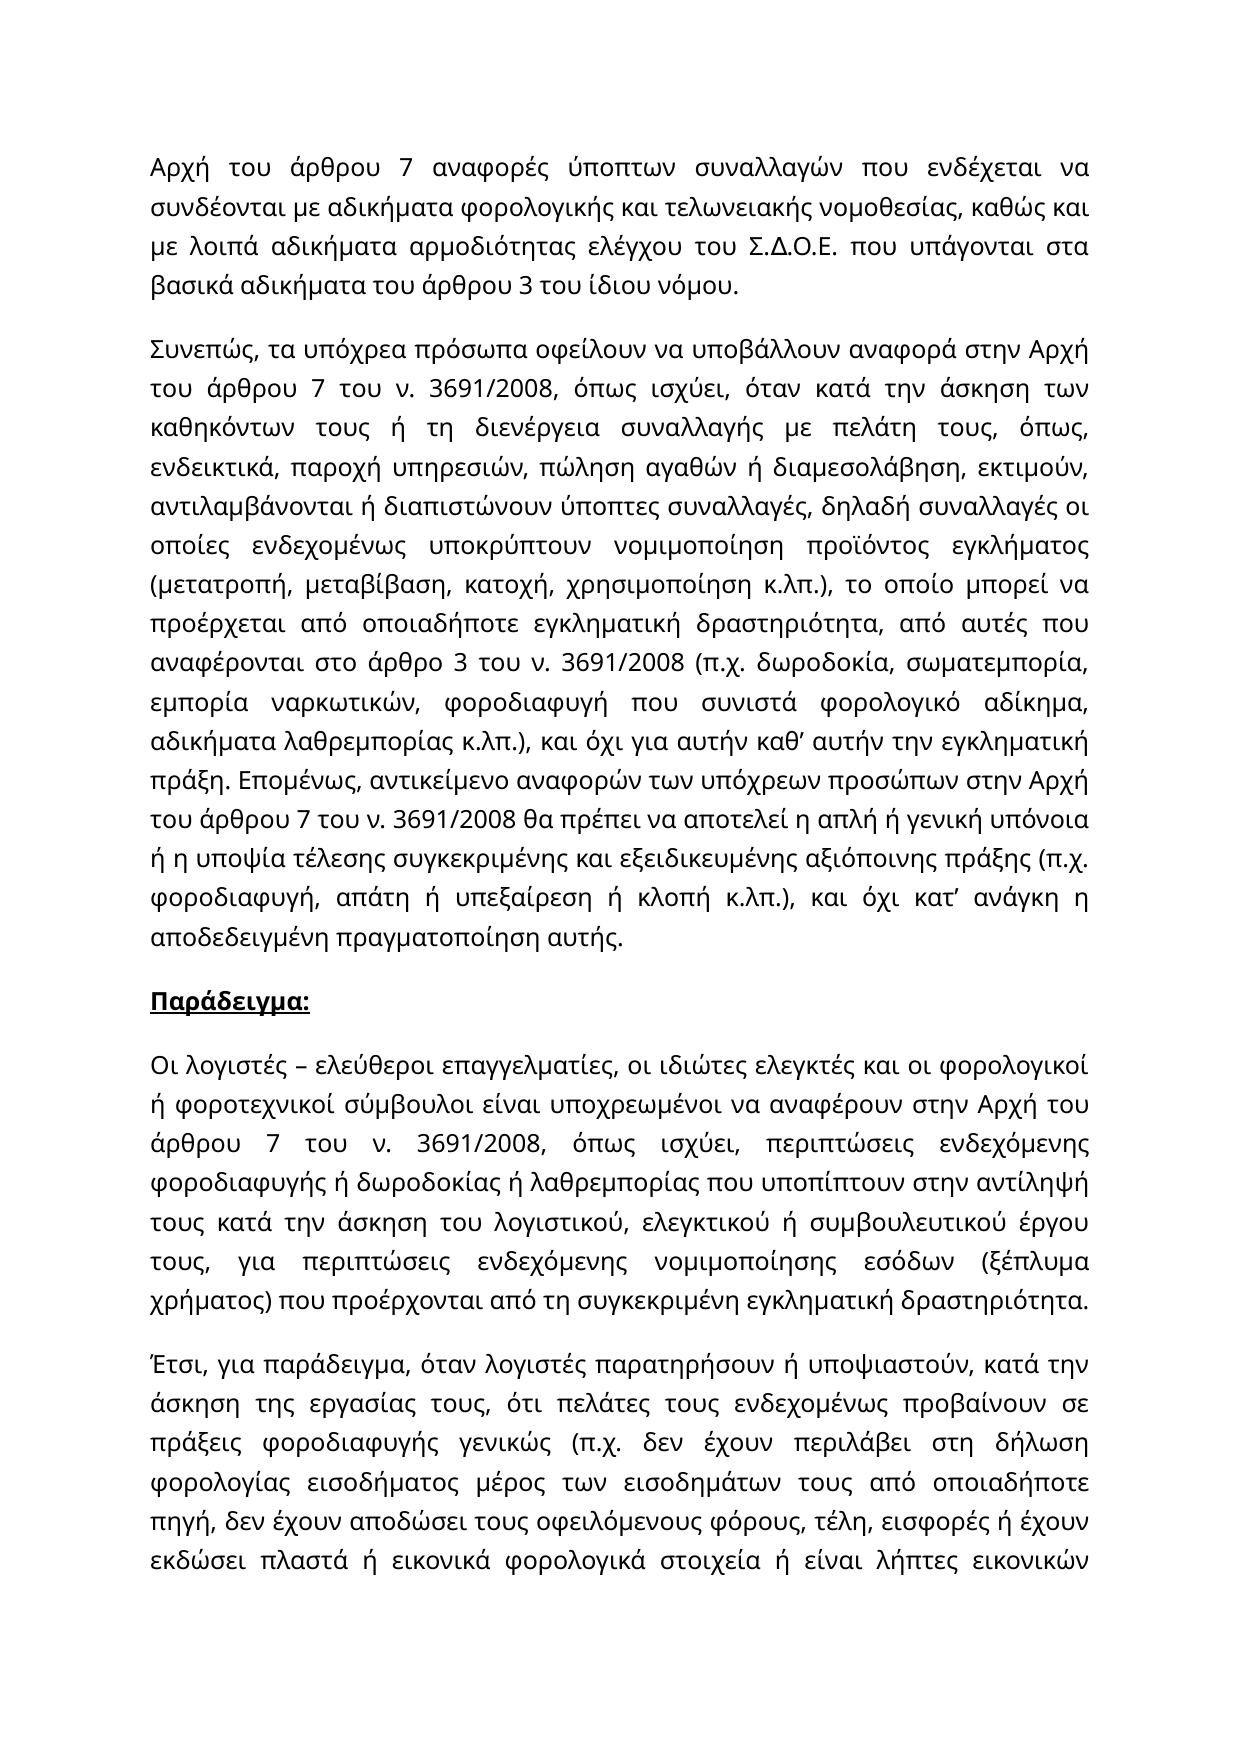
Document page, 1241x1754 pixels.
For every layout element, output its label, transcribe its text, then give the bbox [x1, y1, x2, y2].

text Συνεπώς, τα υπόχρεα πρόσωπα οφείλουν να υποβάλλουν αναφορά στην Αρχή του άρθρου 7 του ν. 3691/2008, όπως ισχύει, όταν κατά την άσκηση των καθηκόντων τους ή τη διενέργεια συναλλαγής µε πελάτη τους, όπως, ενδεικτικά, παροχή υπηρεσιών, πώληση αγαθών ή διαµεσολάβηση, εκτιµούν, αντιλαµβάνονται ή διαπιστώνουν ύποπτες συναλλαγές, δηλαδή συναλλαγές οι οποίες ενδεχοµένως υποκρύπτουν νοµιµοποίηση προϊόντος εγκλήµατος (µετατροπή, µεταβίβαση, κατοχή, χρησιµοποίηση κ.λπ.), το οποίο µπορεί να προέρχεται από οποιαδήποτε εγκληµατική δραστηριότητα, από αυτές που αναφέρονται στο άρθρο 3 του ν. 3691/2008 (π.χ. δωροδοκία, σωµατεµπορία, εµπορία ναρκωτικών, φοροδιαφυγή που συνιστά φορολογικό αδίκηµα, αδικήµατα λαθρεµπορίας κ.λπ.), και όχι για αυτήν καθ’ αυτήν την εγκληµατική πράξη. Εποµένως, αντικείµενο αναφορών των υπόχρεων προσώπων στην Αρχή του άρθρου 7 του ν. 3691/2008 θα πρέπει να αποτελεί η απλή ή γενική υπόνοια ή η υποψία τέλεσης συγκεκριµένης και εξειδικευµένης αξιόποινης πράξης (π.χ. φοροδιαφυγή, απάτη ή υπεξαίρεση ή κλοπή κ.λπ.), και όχι κατ’ ανάγκη η αποδεδειγµένη πραγµατοποίηση αυτής. [150, 332, 1090, 953]
text Έτσι, για παράδειγµα, όταν λογιστές παρατηρήσουν ή υποψιαστούν, κατά την άσκηση της εργασίας τους, ότι πελάτες τους ενδεχοµένως προβαίνουν σε πράξεις φοροδιαφυγής γενικώς (π.χ. δεν έχουν περιλάβει στη δήλωση φορολογίας εισοδήµατος µέρος των εισοδηµάτων τους από οποιαδήποτε πηγή, δεν έχουν αποδώσει τους οφειλόµενους φόρους, τέλη, εισφορές ή έχουν εκδώσει πλαστά ή εικονικά φορολογικά στοιχεία ή είναι λήπτες εικονικών [150, 1347, 1090, 1577]
text Αρχή του άρθρου 7 αναφορές ύποπτων συναλλαγών που ενδέχεται να συνδέονται µε αδικήµατα φορολογικής και τελωνειακής νοµοθεσίας, καθώς και µε λοιπά αδικήµατα αρµοδιότητας ελέγχου του Σ.∆.Ο.Ε. που υπάγονται στα βασικά αδικήµατα του άρθρου 3 του ίδιου νόµου. [150, 150, 1090, 302]
text Οι λογιστές – ελεύθεροι επαγγελµατίες, οι ιδιώτες ελεγκτές και οι φορολογικοί ή φοροτεχνικοί σύµβουλοι είναι υποχρεωµένοι να αναφέρουν στην Αρχή του άρθρου 7 του ν. 3691/2008, όπως ισχύει, περιπτώσεις ενδεχόµενης φοροδιαφυγής ή δωροδοκίας ή λαθρεµπορίας που υποπίπτουν στην αντίληψή τους κατά την άσκηση του λογιστικού, ελεγκτικού ή συµβουλευτικού έργου τους, για περιπτώσεις ενδεχόµενης νοµιµοποίησης εσόδων (ξέπλυµα χρήµατος) που προέρχονται από τη συγκεκριµένη εγκληµατική δραστηριότητα. [150, 1047, 1090, 1317]
text Παράδειγµα: [150, 983, 1090, 1017]
